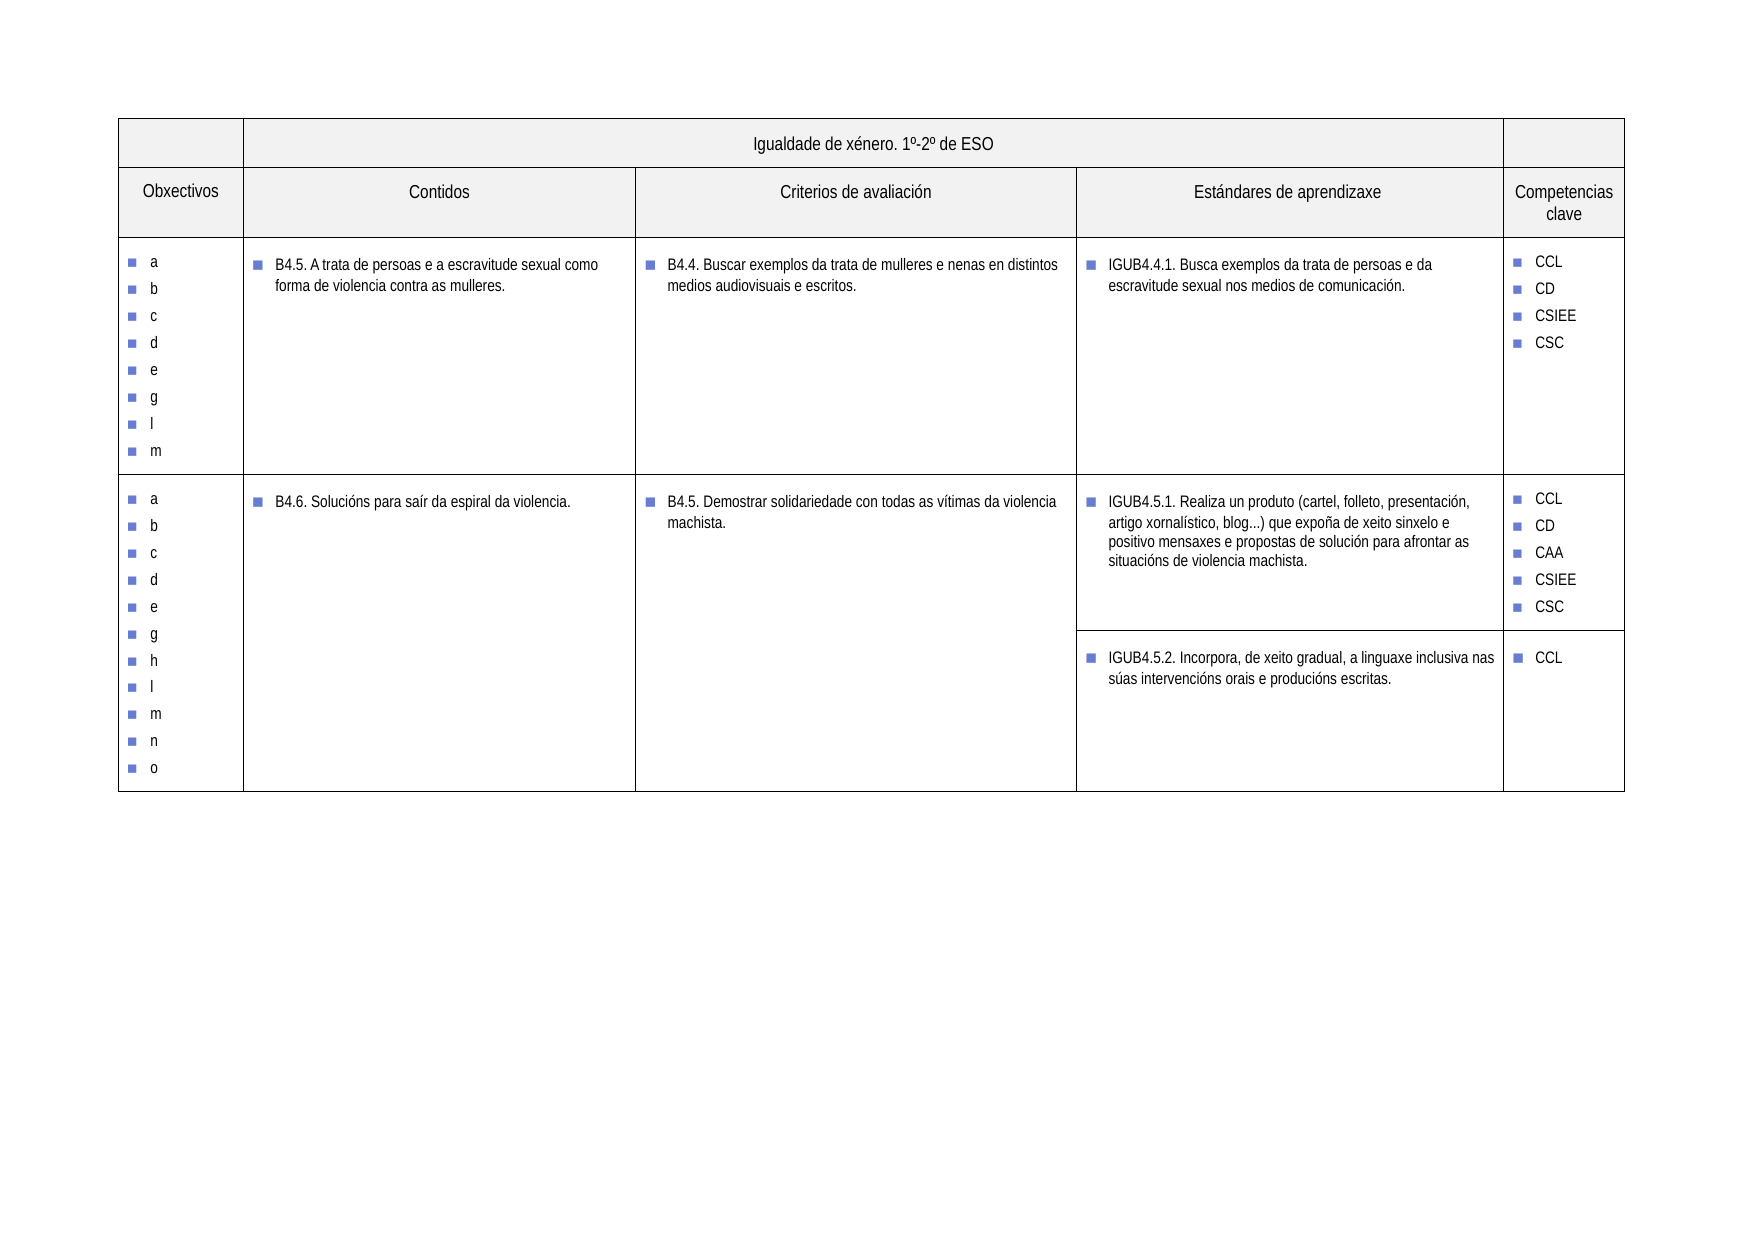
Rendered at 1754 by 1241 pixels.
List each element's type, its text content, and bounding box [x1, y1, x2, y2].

table_cell Competencias clave [1504, 168, 1624, 237]
table_cell CCL CD CSIEE CSC [1504, 238, 1624, 473]
table_cell a b c d e g l m [119, 238, 243, 473]
table_cell CCL CD CAA CSIEE CSC [1504, 475, 1624, 630]
table_cell a b c d e g h l m n o [119, 475, 243, 791]
table_cell B4.6. Solucións para saír da espiral da violencia. [244, 475, 635, 791]
table_cell IGUB4.5.2. Incorpora, de xeito gradual, a linguaxe inclusiva nas súas intervencións orais e producións escritas. [1077, 631, 1503, 791]
table_cell IGUB4.4.1. Busca exemplos da trata de persoas e da escravitude sexual nos medios de comunicación. [1077, 238, 1503, 473]
table_cell Estándares de aprendizaxe [1077, 168, 1503, 237]
table_cell B4.5. Demostrar solidariedade con todas as vítimas da violencia machista. [636, 475, 1076, 791]
table_header [1504, 119, 1624, 167]
table_cell B4.4. Buscar exemplos da trata de mulleres e nenas en distintos medios audiovisuais e escritos. [636, 238, 1076, 473]
table_header [119, 119, 243, 167]
table_cell B4.5. A trata de persoas e a escravitude sexual como forma de violencia contra as mulleres. [244, 238, 635, 473]
table_cell Criterios de avaliación [636, 168, 1076, 237]
table_cell CCL [1504, 631, 1624, 791]
table_header Igualdade de xénero. 1º-2º de ESO [244, 119, 1503, 167]
table_cell Obxectivos [119, 168, 243, 237]
table_cell IGUB4.5.1. Realiza un produto (cartel, folleto, presentación, artigo xornalístico, blog...) que expoña de xeito sinxelo e positivo mensaxes e propostas de solución para afrontar as situacións de violencia machista. [1077, 475, 1503, 630]
table_cell Contidos [244, 168, 635, 237]
